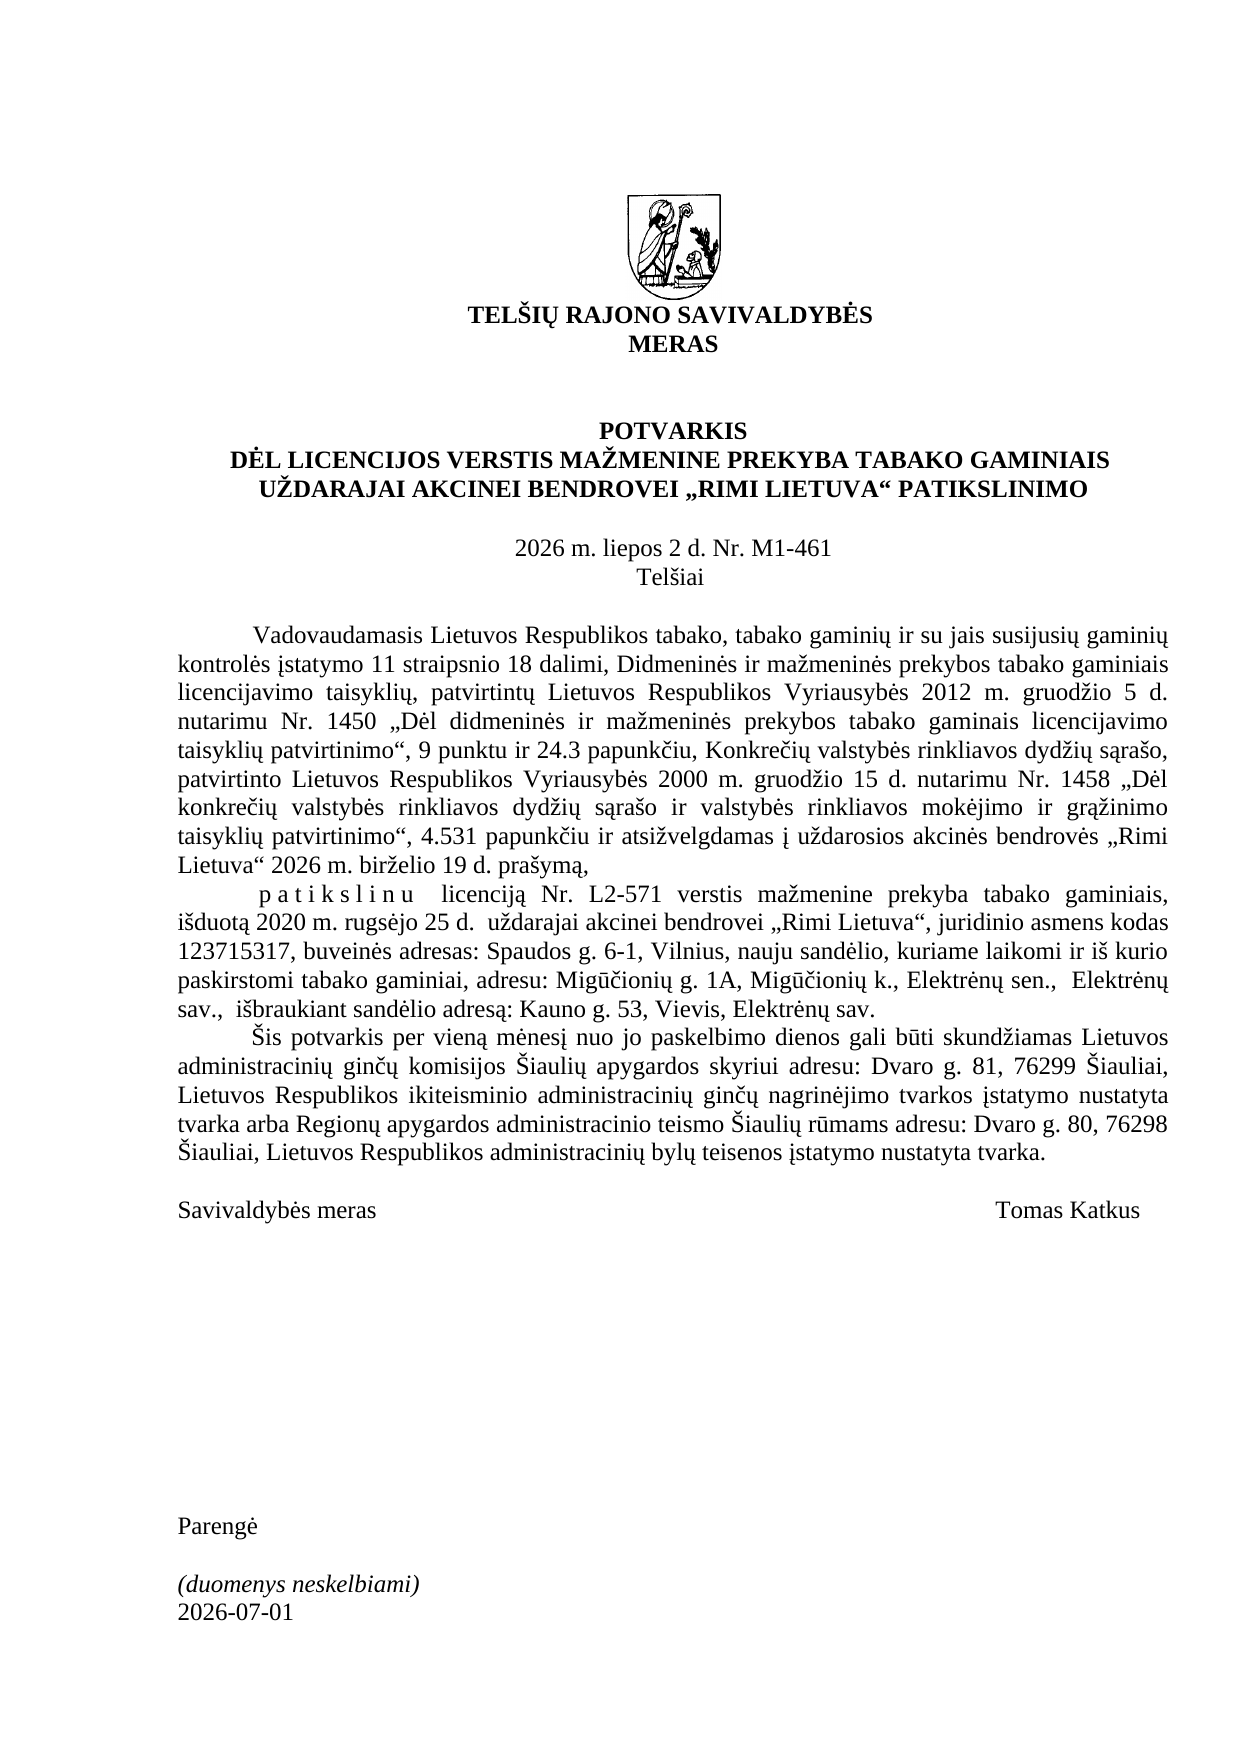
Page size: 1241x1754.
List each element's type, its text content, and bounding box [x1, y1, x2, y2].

table_cell TELŠIŲ RAJONO SAVIVALDYBĖS MERAS [176, 135, 1171, 415]
text Parengė [177, 1511, 1169, 1540]
table_cell 2026 m. liepos 2 d. Nr. M1-461 [176, 532, 1171, 562]
table_cell Telšiai [176, 562, 1171, 591]
table_cell DĖL LICENCIJOS VERSTIS MAŽMENINE PREKYBA TABAKO GAMINIAIS UŽDARAJAI AKCINEI BENDROVEI „RIMI LIETUVA“ PATIKSLINIMO [176, 445, 1171, 502]
text Savivaldybės meras Tomas Katkus [177, 1195, 1169, 1224]
text Vadovaudamasis Lietuvos Respublikos tabako, tabako gaminių ir su jais susijusių gaminių kontrolės įstatymo 11 straipsnio 18 dalimi, Didmeninės ir mažmeninės prekybos tabako gaminiais licencijavimo taisyklių, patvirtintų Lietuvos Respublikos Vyriausybės 2012 m. gruodžio 5 d. nutarimu Nr. 1450 „Dėl didmeninės ir mažmeninės prekybos tabako gaminais licencijavimo taisyklių patvirtinimo“, 9 punktu ir 24.3 papunkčiu, Konkrečių valstybės rinkliavos dydžių sąrašo, patvirtinto Lietuvos Respublikos Vyriausybės 2000 m. gruodžio 15 d. nutarimu Nr. 1458 „Dėl konkrečių valstybės rinkliavos dydžių sąrašo ir valstybės rinkliavos mokėjimo ir grąžinimo taisyklių patvirtinimo“, 4.531 papunkčiu ir atsižvelgdamas į uždarosios akcinės bendrovės „Rimi Lietuva“ 2026 m. birželio 19 d. prašymą, [177, 620, 1169, 879]
table_cell POTVARKIS [176, 415, 1171, 445]
table_header [176, 30, 1171, 135]
text (duomenys neskelbiami) [177, 1569, 1169, 1597]
text Šis potvarkis per vieną mėnesį nuo jo paskelbimo dienos gali būti skundžiamas Lietuvos administracinių ginčų komisijos Šiaulių apygardos skyriui adresu: Dvaro g. 81, 76299 Šiauliai, Lietuvos Respublikos ikiteisminio administracinių ginčų nagrinėjimo tvarkos įstatymo nustatyta tvarka arba Regionų apygardos administracinio teismo Šiaulių rūmams adresu: Dvaro g. 80, 76298 Šiauliai, Lietuvos Respublikos administracinių bylų teisenos įstatymo nustatyta tvarka. [177, 1022, 1169, 1166]
text patikslinu licenciją Nr. L2-571 verstis mažmenine prekyba tabako gaminiais, išduotą 2020 m. rugsėjo 25 d. uždarajai akcinei bendrovei „Rimi Lietuva“, juridinio asmens kodas 123715317, buveinės adresas: Spaudos g. 6-1, Vilnius, nauju sandėlio, kuriame laikomi ir iš kurio paskirstomi tabako gaminiai, adresu: Migūčionių g. 1A, Migūčionių k., Elektrėnų sen., Elektrėnų sav., išbraukiant sandėlio adresą: Kauno g. 53, Vievis, Elektrėnų sav. [177, 879, 1169, 1022]
table_cell [176, 503, 1171, 532]
text 2026-07-01 [177, 1597, 1169, 1626]
